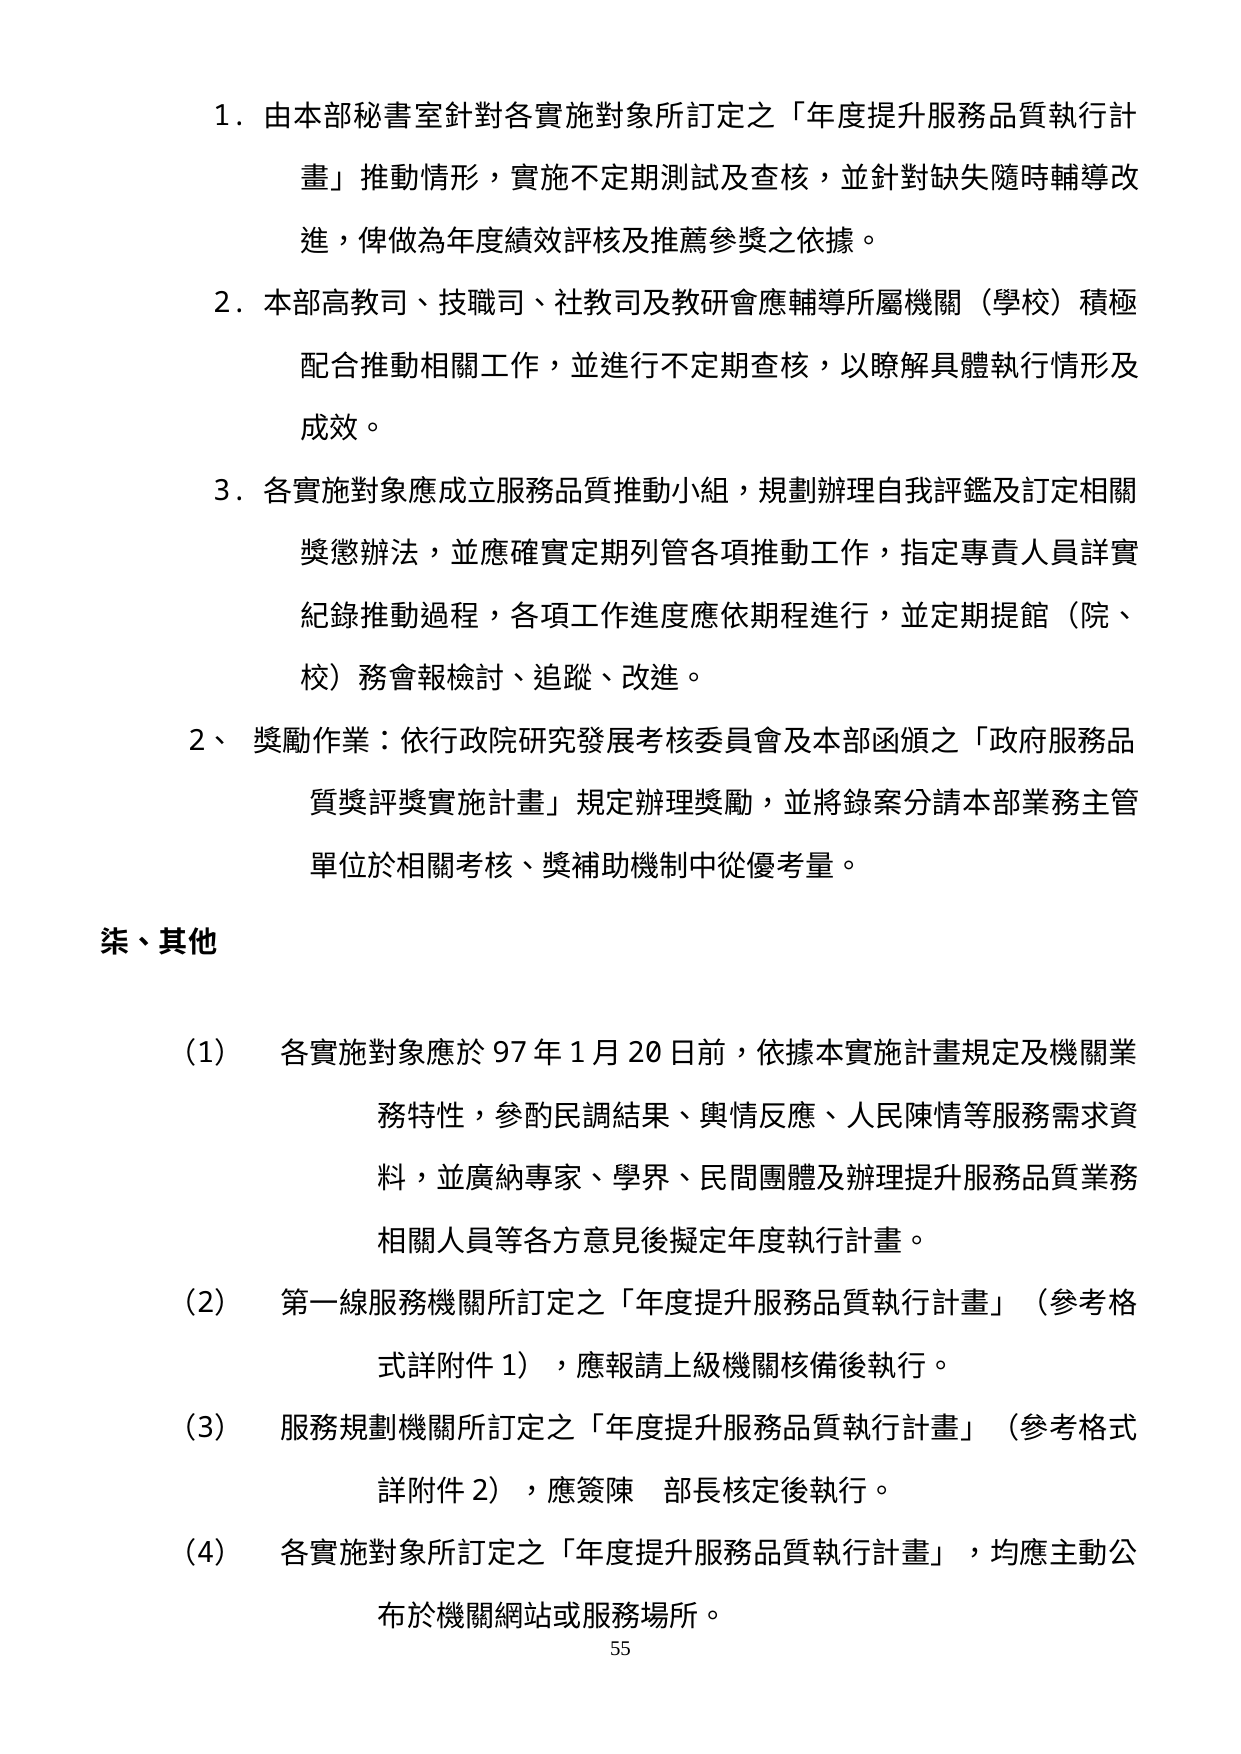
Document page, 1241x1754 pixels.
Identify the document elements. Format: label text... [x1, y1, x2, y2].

list 第一線服務機關所訂定之「年度提升服務品質執行計畫」（參考格式詳附件1），應報請上級機關核備後執行。 [167, 1259, 1140, 1384]
list 由本部秘書室針對各實施對象所訂定之「年度提升服務品質執行計畫」推動情形，實施不定期測試及查核，並針對缺失隨時輔導改進，俾做為年度績效評核及推薦參獎之依據。 [213, 72, 1140, 259]
list 本部高教司、技職司、社教司及教研會應輔導所屬機關（學校）積極配合推動相關工作，並進行不定期查核，以瞭解具體執行情形及成效。 [213, 259, 1140, 447]
list 獎勵作業：依行政院研究發展考核委員會及本部函頒之「政府服務品質獎評獎實施計畫」規定辦理獎勵，並將錄案分請本部業務主管單位於相關考核、獎補助機制中從優考量。 [188, 697, 1140, 884]
list 服務規劃機關所訂定之「年度提升服務品質執行計畫」（參考格式詳附件2），應簽陳 部長核定後執行。 [167, 1384, 1140, 1509]
list 各實施對象應於97年1月20日前，依據本實施計畫規定及機關業務特性，參酌民調結果、輿情反應、人民陳情等服務需求資料，並廣納專家、學界、民間團體及辦理提升服務品質業務相關人員等各方意見後擬定年度執行計畫。 [167, 1009, 1140, 1259]
list 各實施對象應成立服務品質推動小組，規劃辦理自我評鑑及訂定相關獎懲辦法，並應確實定期列管各項推動工作，指定專責人員詳實紀錄推動過程，各項工作進度應依期程進行，並定期提館（院、校）務會報檢討、追蹤、改進。 [213, 447, 1140, 697]
text 柒、其他 [100, 922, 1140, 959]
list 各實施對象所訂定之「年度提升服務品質執行計畫」，均應主動公布於機關網站或服務場所。 [167, 1509, 1140, 1634]
